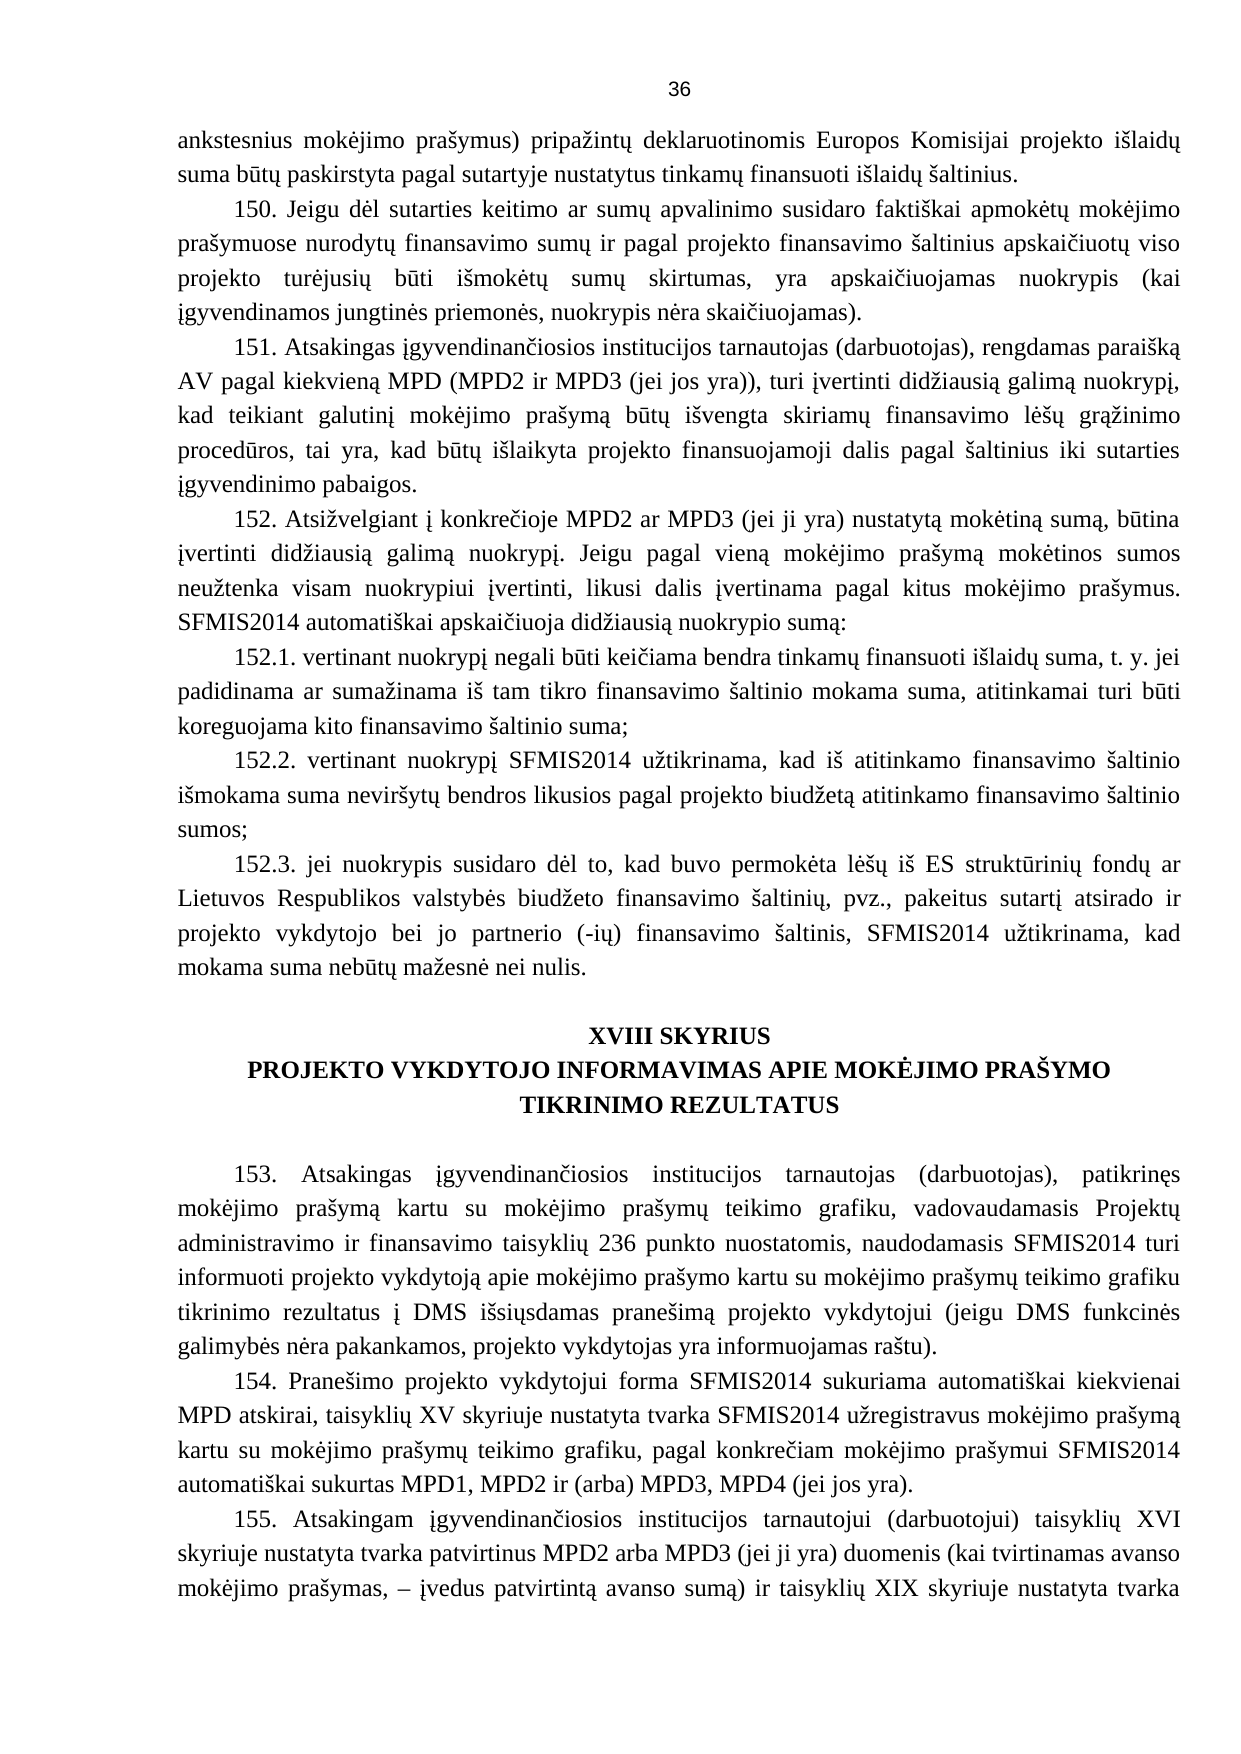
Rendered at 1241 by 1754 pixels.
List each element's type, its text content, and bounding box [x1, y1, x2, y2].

text ankstesnius mokėjimo prašymus) pripažintų deklaruotinomis Europos Komisijai projekto išlaidų suma būtų paskirstyta pagal sutartyje nustatytus tinkamų finansuoti išlaidų šaltinius. [177, 125, 1181, 188]
text XVIII SKYRIUS [177, 1021, 1181, 1050]
text 153. Atsakingas įgyvendinančiosios institucijos tarnautojas (darbuotojas), patikrinęs mokėjimo prašymą kartu su mokėjimo prašymų teikimo grafiku, vadovaudamasis Projektų administravimo ir finansavimo taisyklių 236 punkto nuostatomis, naudodamasis SFMIS2014 turi informuoti projekto vykdytoją apie mokėjimo prašymo kartu su mokėjimo prašymų teikimo grafiku tikrinimo rezultatus į DMS išsiųsdamas pranešimą projekto vykdytojui (jeigu DMS funkcinės galimybės nėra pakankamos, projekto vykdytojas yra informuojamas raštu). [177, 1159, 1181, 1360]
text 152.1. vertinant nuokrypį negali būti keičiama bendra tinkamų finansuoti išlaidų suma, t. y. jei padidinama ar sumažinama iš tam tikro finansavimo šaltinio mokama suma, atitinkamai turi būti koreguojama kito finansavimo šaltinio suma; [177, 642, 1181, 739]
text 154. Pranešimo projekto vykdytojui forma SFMIS2014 sukuriama automatiškai kiekvienai MPD atskirai, taisyklių XV skyriuje nustatyta tvarka SFMIS2014 užregistravus mokėjimo prašymą kartu su mokėjimo prašymų teikimo grafiku, pagal konkrečiam mokėjimo prašymui SFMIS2014 automatiškai sukurtas MPD1, MPD2 ir (arba) MPD3, MPD4 (jei jos yra). [177, 1366, 1181, 1498]
text PROJEKTO VYKDYTOJO INFORMAVIMAS APIE MOKĖJIMO PRAŠYMO TIKRINIMO REZULTATUS [177, 1056, 1181, 1119]
text 152. Atsižvelgiant į konkrečioje MPD2 ar MPD3 (jei ji yra) nustatytą mokėtiną sumą, būtina įvertinti didžiausią galimą nuokrypį. Jeigu pagal vieną mokėjimo prašymą mokėtinos sumos neužtenka visam nuokrypiui įvertinti, likusi dalis įvertinama pagal kitus mokėjimo prašymus. SFMIS2014 automatiškai apskaičiuoja didžiausią nuokrypio sumą: [177, 504, 1181, 636]
text 151. Atsakingas įgyvendinančiosios institucijos tarnautojas (darbuotojas), rengdamas paraišką AV pagal kiekvieną MPD (MPD2 ir MPD3 (jei jos yra)), turi įvertinti didžiausią galimą nuokrypį, kad teikiant galutinį mokėjimo prašymą būtų išvengta skiriamų finansavimo lėšų grąžinimo procedūros, tai yra, kad būtų išlaikyta projekto finansuojamoji dalis pagal šaltinius iki sutarties įgyvendinimo pabaigos. [177, 332, 1181, 498]
text 152.2. vertinant nuokrypį SFMIS2014 užtikrinama, kad iš atitinkamo finansavimo šaltinio išmokama suma neviršytų bendros likusios pagal projekto biudžetą atitinkamo finansavimo šaltinio sumos; [177, 745, 1181, 843]
text 150. Jeigu dėl sutarties keitimo ar sumų apvalinimo susidaro faktiškai apmokėtų mokėjimo prašymuose nurodytų finansavimo sumų ir pagal projekto finansavimo šaltinius apskaičiuotų viso projekto turėjusių būti išmokėtų sumų skirtumas, yra apskaičiuojamas nuokrypis (kai įgyvendinamos jungtinės priemonės, nuokrypis nėra skaičiuojamas). [177, 194, 1181, 326]
text 152.3. jei nuokrypis susidaro dėl to, kad buvo permokėta lėšų iš ES struktūrinių fondų ar Lietuvos Respublikos valstybės biudžeto finansavimo šaltinių, pvz., pakeitus sutartį atsirado ir projekto vykdytojo bei jo partnerio (-ių) finansavimo šaltinis, SFMIS2014 užtikrinama, kad mokama suma nebūtų mažesnė nei nulis. [177, 849, 1181, 981]
text 155. Atsakingam įgyvendinančiosios institucijos tarnautojui (darbuotojui) taisyklių XVI skyriuje nustatyta tvarka patvirtinus MPD2 arba MPD3 (jei ji yra) duomenis (kai tvirtinamas avanso mokėjimo prašymas, – įvedus patvirtintą avanso sumą) ir taisyklių XIX skyriuje nustatyta tvarka [177, 1504, 1181, 1602]
